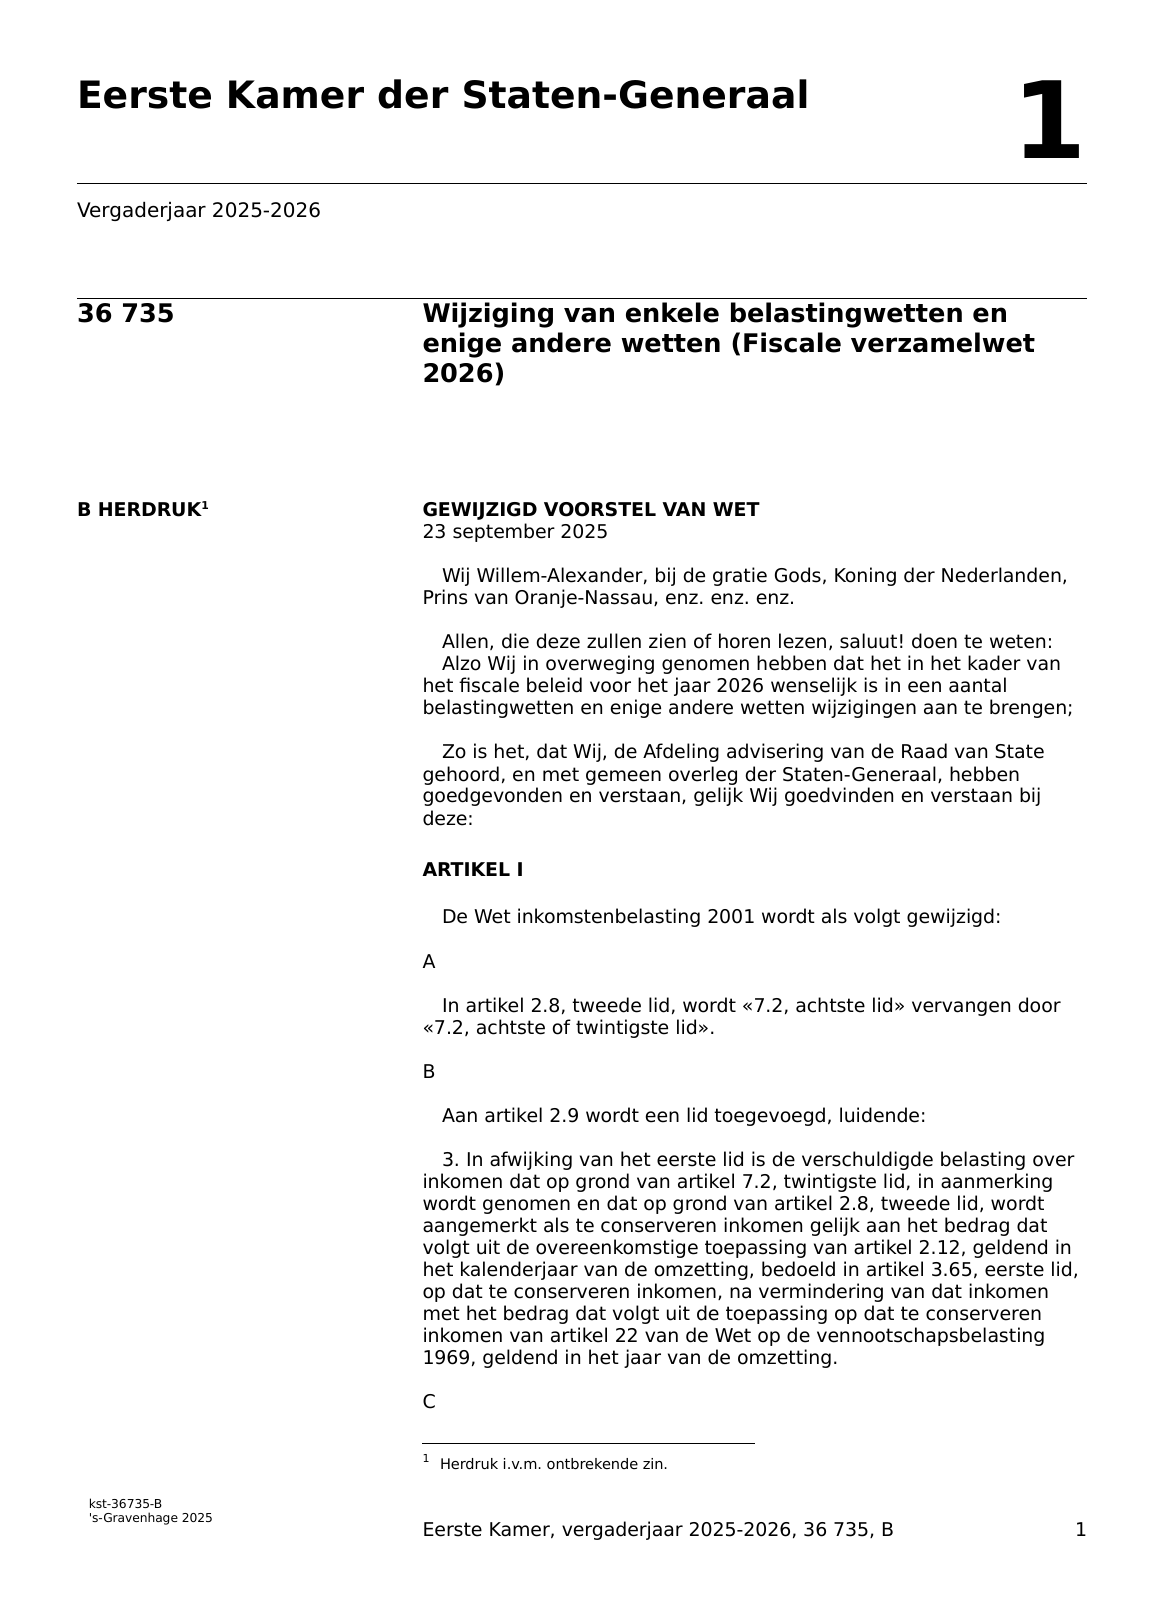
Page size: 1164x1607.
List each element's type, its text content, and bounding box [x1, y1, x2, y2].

text A [422, 951, 1087, 972]
subtitle 36 735 Wijziging van enkele belastingwetten en enige andere wetten (Fiscale verzamelwet 2026) [77, 299, 1087, 388]
table_header 1 [886, 59, 1087, 183]
table_header Eerste Kamer der Staten-Generaal [77, 59, 886, 183]
text Aan artikel 2.9 wordt een lid toegevoegd, luidende: [422, 1105, 1087, 1127]
text Zo is het, dat Wij, de Afdeling advisering van de Raad van State gehoord, en met gemeen overleg der Staten-Generaal, hebben goedgevonden en verstaan, gelijk Wij goedvinden en verstaan bij deze: [422, 741, 1087, 829]
text Alzo Wij in overweging genomen hebben dat het in het kader van het fiscale beleid voor het jaar 2026 wenselijk is in een aantal belastingwetten en enige andere wetten wijzigingen aan te brengen; [422, 653, 1087, 719]
table_cell Vergaderjaar 2025-2026 [77, 184, 1087, 298]
text In artikel 2.8, tweede lid, wordt «7.2, achtste lid» vervangen door «7.2, achtste of twintigste lid». [422, 995, 1087, 1039]
text C [422, 1391, 1087, 1413]
text 23 september 2025 [422, 521, 1087, 543]
subtitle B HERDRUK GEWIJZIGD VOORSTEL VAN WET [77, 499, 1087, 521]
text Wij Willem-Alexander, bij de gratie Gods, Koning der Nederlanden, Prins van Oranje-Nassau, enz. enz. enz. [422, 565, 1087, 609]
text kst-36735-B [88, 1497, 323, 1511]
subtitle ARTIKEL I [422, 859, 1087, 881]
text Allen, die deze zullen zien of horen lezen, saluut! doen te weten: [422, 631, 1087, 653]
text De Wet inkomstenbelasting 2001 wordt als volgt gewijzigd: [422, 906, 1087, 928]
text Herdruk i.v.m. ontbrekende zin. [422, 1452, 1087, 1474]
text 3. In afwijking van het eerste lid is de verschuldigde belasting over inkomen dat op grond van artikel 7.2, twintigste lid, in aanmerking wordt genomen en dat op grond van artikel 2.8, tweede lid, wordt aangemerkt als te conserveren inkomen gelijk aan het bedrag dat volgt uit de overeenkomstige toepassing van artikel 2.12, geldend in het kalenderjaar van de omzetting, bedoeld in artikel 3.65, eerste lid, op dat te conserveren inkomen, na vermindering van dat inkomen met het bedrag dat volgt uit de toepassing op dat te conserveren inkomen van artikel 22 van de Wet op de vennootschapsbelasting 1969, geldend in het jaar van de omzetting. [422, 1149, 1087, 1369]
text 's-Gravenhage 2025 [88, 1511, 323, 1525]
text B [422, 1061, 1087, 1083]
